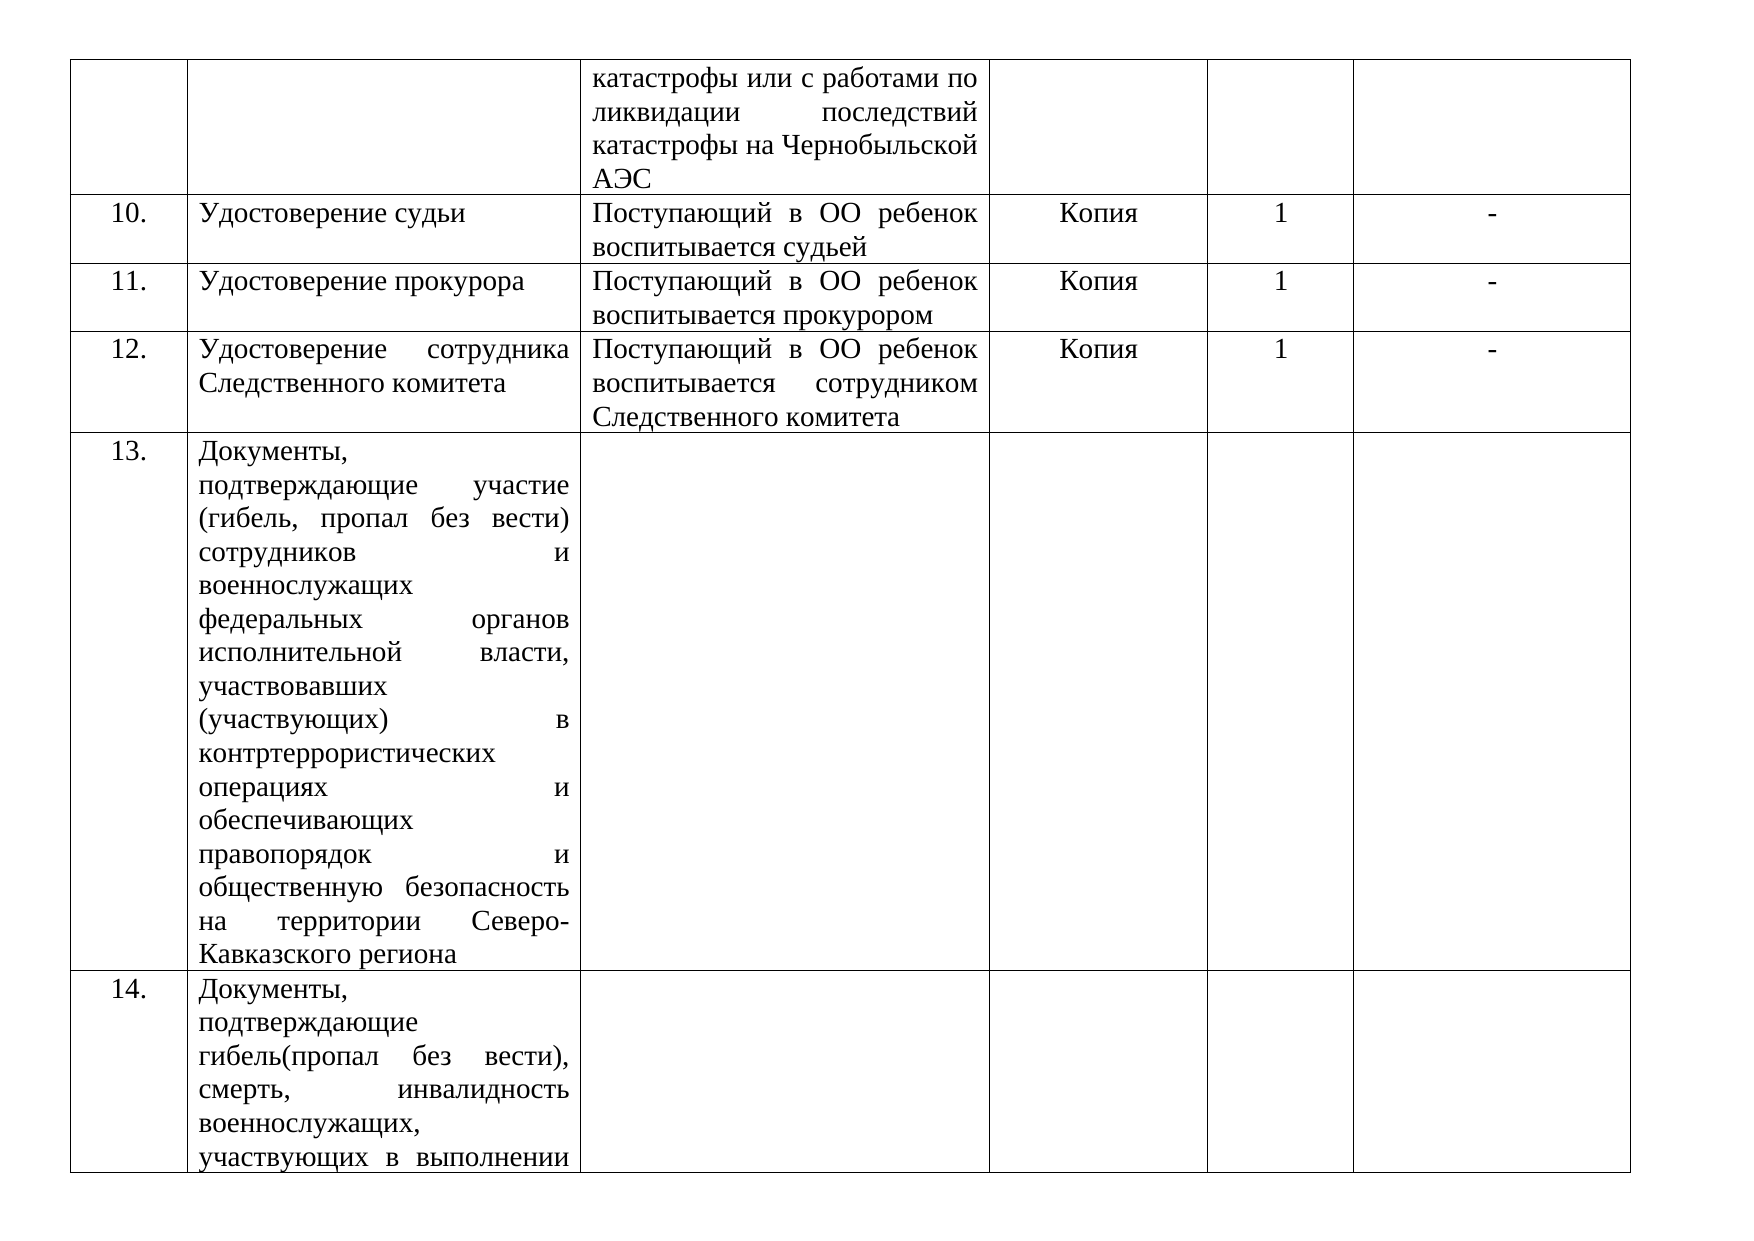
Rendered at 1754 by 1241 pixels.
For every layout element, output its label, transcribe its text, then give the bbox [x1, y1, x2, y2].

table_cell [1208, 60, 1353, 194]
table_cell 1 [1208, 195, 1353, 262]
table_cell Удостоверение прокурора [188, 264, 580, 331]
table_cell Копия [990, 195, 1207, 262]
table_cell [188, 60, 580, 194]
table_cell 14. [71, 971, 187, 1172]
table_cell 13. [71, 433, 187, 970]
table_cell [990, 971, 1207, 1172]
table_cell [581, 971, 989, 1172]
table_cell Удостоверение судьи [188, 195, 580, 262]
table_cell Поступающий в ОО ребенок воспитывается судьей [581, 195, 989, 262]
table_cell Копия [990, 332, 1207, 432]
table_cell 11. [71, 264, 187, 331]
table_cell - [1354, 60, 1630, 194]
table_cell [990, 60, 1207, 194]
table_cell Удостоверение сотрудника Следственного комитета [188, 332, 580, 432]
table_cell катастрофы или с работами по ликвидации последствий катастрофы на Чернобыльской АЭС [581, 60, 989, 194]
table_cell 12. [71, 332, 187, 432]
table_cell 1 [1208, 332, 1353, 432]
table_cell [71, 60, 187, 194]
table_cell Копия [990, 264, 1207, 331]
table_cell - [1354, 195, 1630, 262]
table_cell 1 [1208, 264, 1353, 331]
table_cell [990, 433, 1207, 970]
table_cell [1354, 433, 1630, 970]
table_cell Поступающий в ОО ребенок воспитывается прокурором [581, 264, 989, 331]
table_cell Документы, подтверждающие гибель(пропал без вести), смерть, инвалидность военнослужащих, участвующих в выполнении [188, 971, 580, 1172]
table_cell Поступающий в ОО ребенок воспитывается сотрудником Следственного комитета [581, 332, 989, 432]
table_cell [1354, 971, 1630, 1172]
table_cell [1208, 433, 1353, 970]
table_cell - [1354, 264, 1630, 331]
table_cell [1208, 971, 1353, 1172]
table_cell [581, 433, 989, 970]
table_cell Документы, подтверждающие участие (гибель, пропал без вести) сотрудников и военнослужащих федеральных органов исполнительной власти, участвовавших (участвующих) в контртеррористических операциях и обеспечивающих правопорядок и общественную безопасность на территории Северо- Кавказского региона [188, 433, 580, 970]
table_cell - [1354, 332, 1630, 432]
table_cell 10. [71, 195, 187, 262]
